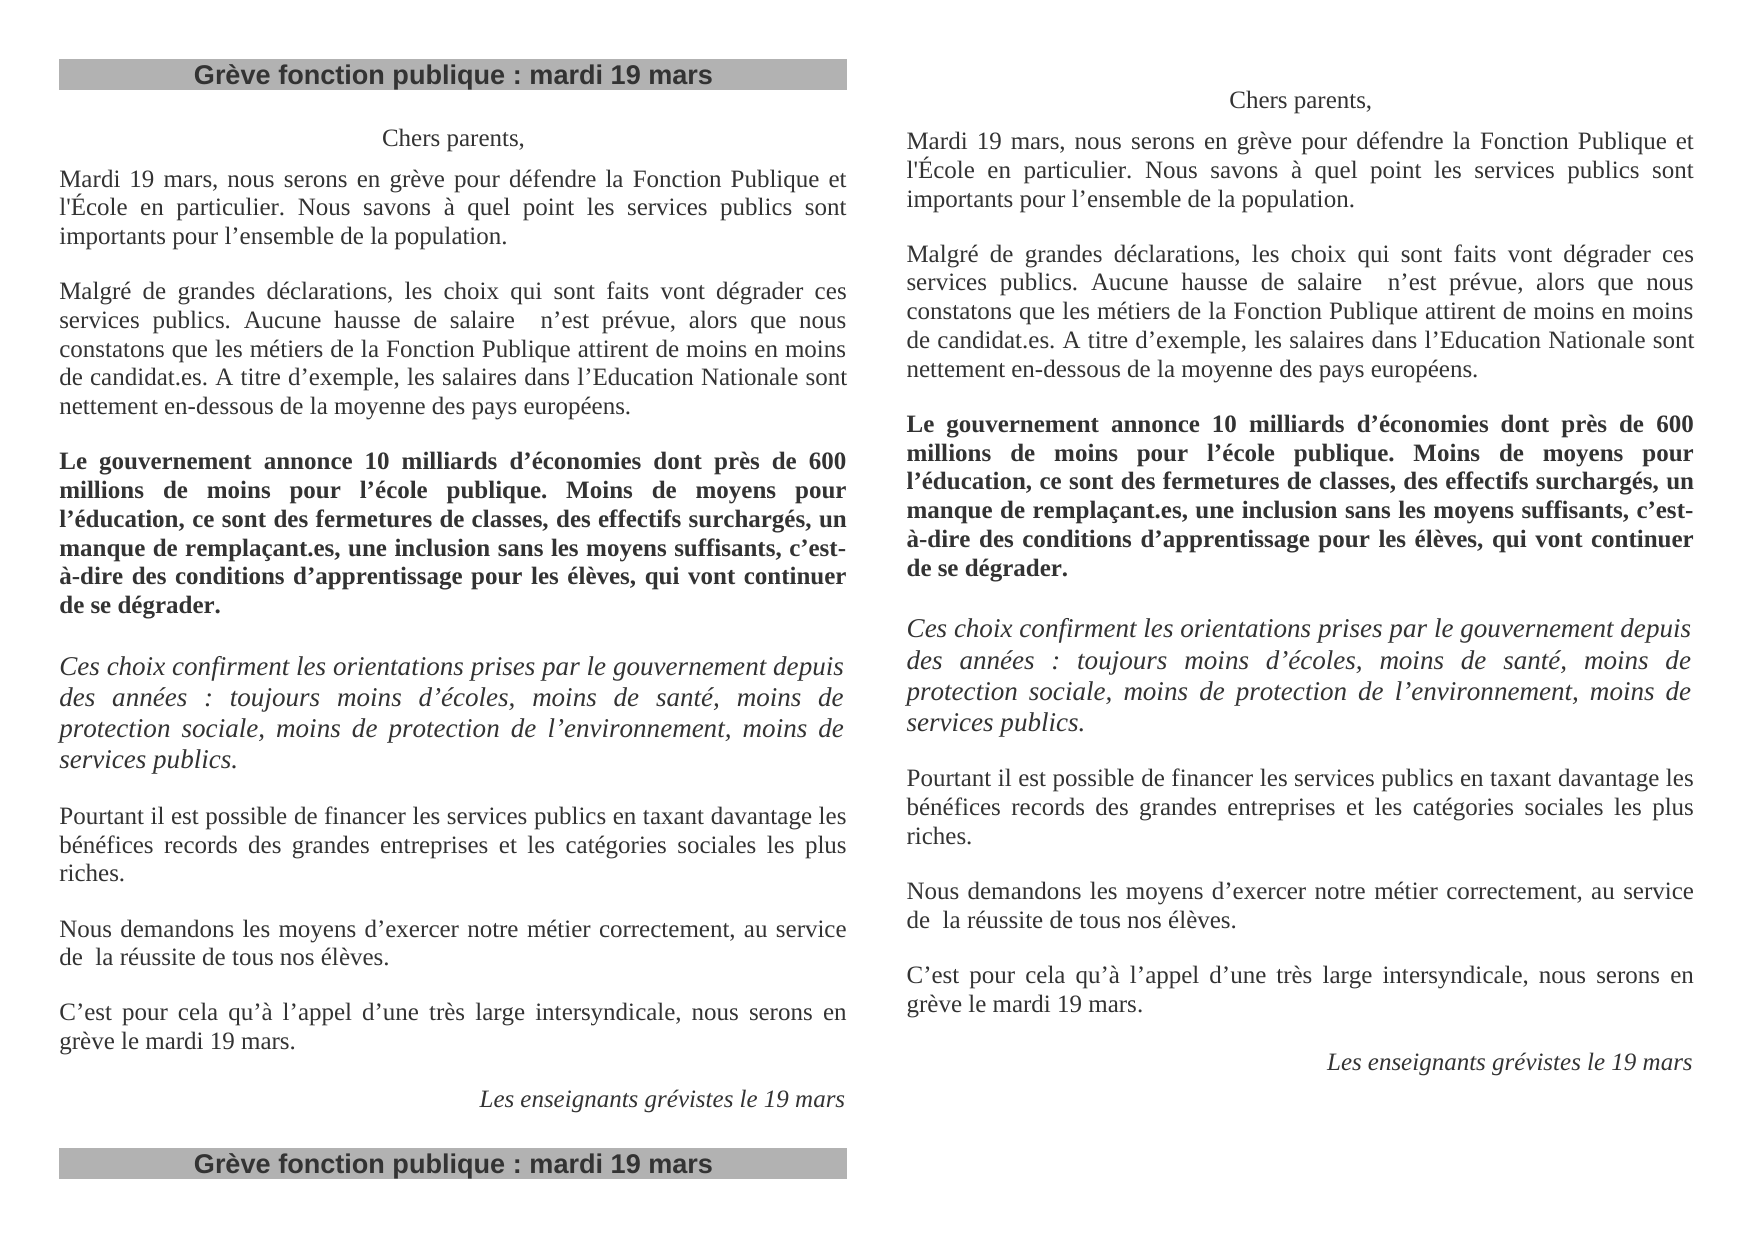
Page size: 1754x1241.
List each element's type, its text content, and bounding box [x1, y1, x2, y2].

text Chers parents, [59, 123, 847, 152]
text Les enseignants grévistes le 19 mars [59, 1084, 847, 1113]
text Malgré de grandes déclarations, les choix qui sont faits vont dégrader ces services publics. Aucune hausse de salaire n’est prévue, alors que nous constatons que les métiers de la Fonction Publique attirent de moins en moins de candidat.es. A titre d’exemple, les salaires dans l’Education Nationale sont nettement en-dessous de la moyenne des pays européens. [59, 276, 847, 420]
text Mardi 19 mars, nous serons en grève pour défendre la Fonction Publique et l'École en particulier. Nous savons à quel point les services publics sont importants pour l’ensemble de la population. [906, 126, 1695, 212]
text C’est pour cela qu’à l’appel d’une très large intersyndicale, nous serons en grève le mardi 19 mars. [59, 997, 847, 1055]
text Grève fonction publique : mardi 19 mars [59, 1148, 847, 1179]
text Malgré de grandes déclarations, les choix qui sont faits vont dégrader ces services publics. Aucune hausse de salaire n’est prévue, alors que nous constatons que les métiers de la Fonction Publique attirent de moins en moins de candidat.es. A titre d’exemple, les salaires dans l’Education Nationale sont nettement en-dessous de la moyenne des pays européens. [906, 239, 1695, 382]
text Nous demandons les moyens d’exercer notre métier correctement, au service de la réussite de tous nos élèves. [59, 914, 847, 971]
text Le gouvernement annonce 10 milliards d’économies dont près de 600 millions de moins pour l’école publique. Moins de moyens pour l’éducation, ce sont des fermetures de classes, des effectifs surchargés, un manque de remplaçant.es, une inclusion sans les moyens suffisants, c’est-à-dire des conditions d’apprentissage pour les élèves, qui vont continuer de se dégrader. [906, 409, 1695, 581]
text Le gouvernement annonce 10 milliards d’économies dont près de 600 millions de moins pour l’école publique. Moins de moyens pour l’éducation, ce sont des fermetures de classes, des effectifs surchargés, un manque de remplaçant.es, une inclusion sans les moyens suffisants, c’est-à-dire des conditions d’apprentissage pour les élèves, qui vont continuer de se dégrader. [59, 446, 847, 619]
text Pourtant il est possible de financer les services publics en taxant davantage les bénéfices records des grandes entreprises et les catégories sociales les plus riches. [59, 801, 847, 887]
text Ces choix confirment les orientations prises par le gouvernement depuis des années : toujours moins d’écoles, moins de santé, moins de protection sociale, moins de protection de l’environnement, moins de services publics. [59, 650, 847, 775]
text Mardi 19 mars, nous serons en grève pour défendre la Fonction Publique et l'École en particulier. Nous savons à quel point les services publics sont importants pour l’ensemble de la population. [59, 164, 847, 250]
text Chers parents, [906, 85, 1695, 114]
text Ces choix confirment les orientations prises par le gouvernement depuis des années : toujours moins d’écoles, moins de santé, moins de protection sociale, moins de protection de l’environnement, moins de services publics. [906, 613, 1695, 737]
text C’est pour cela qu’à l’appel d’une très large intersyndicale, nous serons en grève le mardi 19 mars. [906, 960, 1695, 1017]
text Pourtant il est possible de financer les services publics en taxant davantage les bénéfices records des grandes entreprises et les catégories sociales les plus riches. [906, 763, 1695, 850]
text Les enseignants grévistes le 19 mars [906, 1047, 1695, 1075]
text Grève fonction publique : mardi 19 mars [59, 59, 847, 90]
text Nous demandons les moyens d’exercer notre métier correctement, au service de la réussite de tous nos élèves. [906, 876, 1695, 934]
